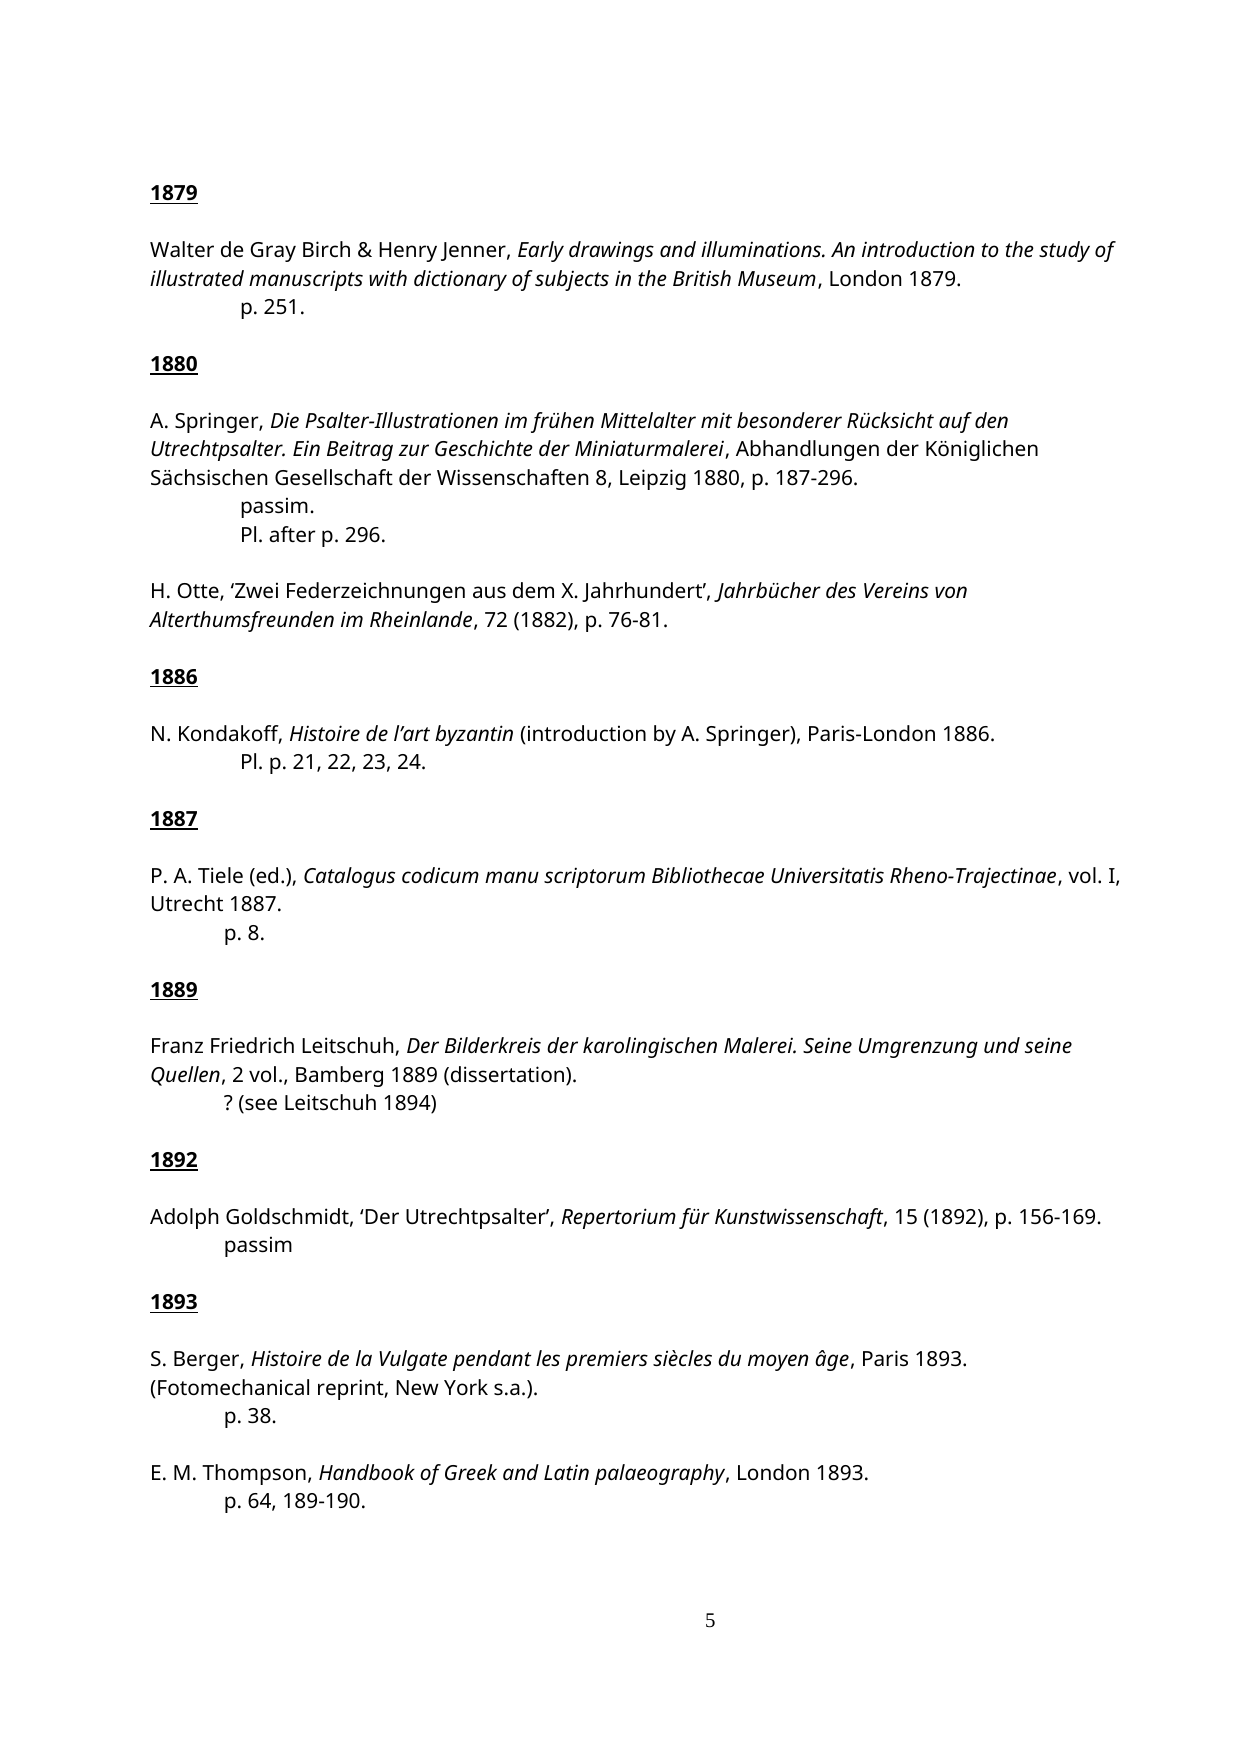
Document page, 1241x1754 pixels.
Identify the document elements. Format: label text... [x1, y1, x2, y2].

text p. 64, 189-190. [150, 1487, 1122, 1515]
text 1889 [150, 975, 1122, 1003]
text P. A. Tiele (ed.), Catalogus codicum manu scriptorum Bibliothecae Universitatis Rheno-Trajectinae, vol. I, Utrecht 1887. [150, 861, 1122, 918]
text Pl. p. 21, 22, 23, 24. [150, 747, 1122, 776]
text 1880 [150, 349, 1122, 377]
text 1879 [150, 178, 1122, 207]
text A. Springer, Die Psalter-Illustrationen im frühen Mittelalter mit besonderer Rücksicht auf den Utrechtpsalter. Ein Beitrag zur Geschichte der Miniaturmalerei, Abhandlungen der Königlichen Sächsischen Gesellschaft der Wissenschaften 8, Leipzig 1880, p. 187-296. [150, 406, 1122, 491]
text 1886 [150, 662, 1122, 690]
text E. M. Thompson, Handbook of Greek and Latin palaeography, London 1893. [150, 1458, 1122, 1487]
text Franz Friedrich Leitschuh, Der Bilderkreis der karolingischen Malerei. Seine Umgrenzung und seine Quellen, 2 vol., Bamberg 1889 (dissertation). [150, 1032, 1122, 1088]
text N. Kondakoff, Histoire de l’art byzantin (introduction by A. Springer), Paris-London 1886. [150, 719, 1122, 747]
text 1892 [150, 1145, 1122, 1174]
text ? (see Leitschuh 1894) [150, 1088, 1122, 1117]
text Pl. after p. 296. [150, 520, 1122, 548]
text Walter de Gray Birch & Henry Jenner, Early drawings and illuminations. An introduction to the study of illustrated manuscripts with dictionary of subjects in the British Museum, London 1879. [150, 235, 1122, 292]
text passim. [150, 491, 1122, 520]
text Adolph Goldschmidt, ‘Der Utrechtpsalter’, Repertorium für Kunstwissenschaft, 15 (1892), p. 156-169. [150, 1202, 1122, 1231]
text 1887 [150, 804, 1122, 832]
text 1893 [150, 1287, 1122, 1316]
text S. Berger, Histoire de la Vulgate pendant les premiers siècles du moyen âge, Paris 1893. (Fotomechanical reprint, New York s.a.). [150, 1344, 1122, 1401]
text p. 8. [150, 918, 1122, 946]
text p. 38. [150, 1401, 1122, 1430]
text passim [150, 1231, 1122, 1259]
text p. 251. [150, 292, 1122, 321]
text H. Otte, ‘Zwei Federzeichnungen aus dem X. Jahrhundert’, Jahrbücher des Vereins von Alterthumsfreunden im Rheinlande, 72 (1882), p. 76-81. [150, 577, 1122, 633]
